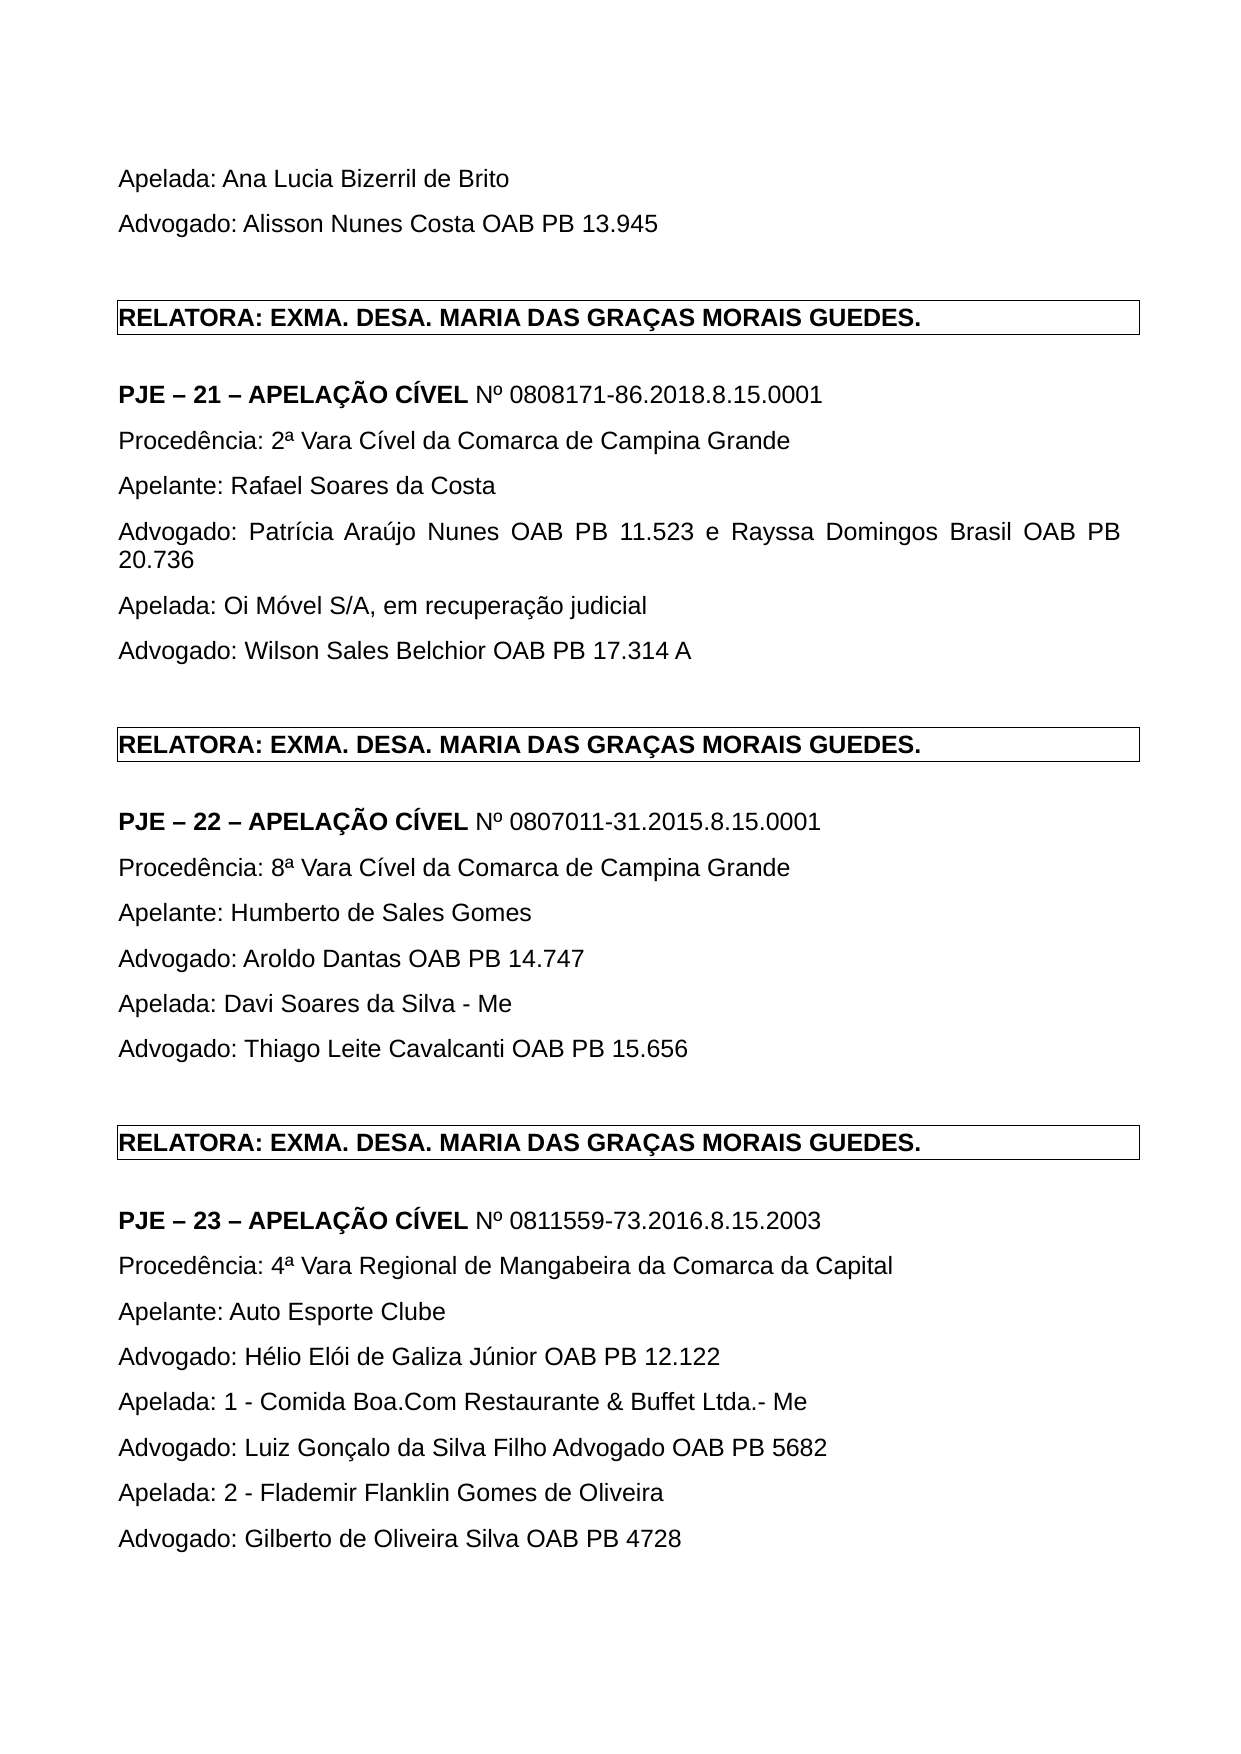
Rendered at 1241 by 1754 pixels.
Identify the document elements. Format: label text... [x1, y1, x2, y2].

text RELATORA: EXMA. DESA. MARIA DAS GRAÇAS MORAIS GUEDES. [118, 1126, 1139, 1159]
text RELATORA: EXMA. DESA. MARIA DAS GRAÇAS MORAIS GUEDES. [118, 728, 1139, 761]
text Advogado: Aroldo Dantas OAB PB 14.747 [118, 943, 1122, 972]
text PJE – 21 – APELAÇÃO CÍVEL Nº 0808171-86.2018.8.15.0001 [118, 380, 1122, 409]
text Apelada: Davi Soares da Silva - Me [118, 989, 1122, 1018]
text Procedência: 8ª Vara Cível da Comarca de Campina Grande [118, 853, 1122, 881]
text Apelante: Rafael Soares da Costa [118, 471, 1122, 500]
text PJE – 22 – APELAÇÃO CÍVEL Nº 0807011-31.2015.8.15.0001 [118, 807, 1122, 836]
text Advogado: Alisson Nunes Costa OAB PB 13.945 [118, 209, 1122, 238]
text Procedência: 4ª Vara Regional de Mangabeira da Comarca da Capital [118, 1251, 1122, 1280]
text Advogado: Patrícia Araújo Nunes OAB PB 11.523 e Rayssa Domingos Brasil OAB PB 20.736 [118, 516, 1122, 574]
text Procedência: 2ª Vara Cível da Comarca de Campina Grande [118, 426, 1122, 454]
text Apelada: 2 - Flademir Flanklin Gomes de Oliveira [118, 1478, 1122, 1507]
text Apelante: Auto Esporte Clube [118, 1296, 1122, 1325]
text Apelada: Ana Lucia Bizerril de Brito [118, 163, 1122, 192]
text Advogado: Wilson Sales Belchior OAB PB 17.314 A [118, 636, 1122, 665]
text Apelante: Humberto de Sales Gomes [118, 898, 1122, 927]
text RELATORA: EXMA. DESA. MARIA DAS GRAÇAS MORAIS GUEDES. [118, 301, 1139, 334]
text Advogado: Hélio Elói de Galiza Júnior OAB PB 12.122 [118, 1342, 1122, 1371]
text PJE – 23 – APELAÇÃO CÍVEL Nº 0811559-73.2016.8.15.2003 [118, 1206, 1122, 1234]
text Advogado: Thiago Leite Cavalcanti OAB PB 15.656 [118, 1034, 1122, 1063]
text Advogado: Luiz Gonçalo da Silva Filho Advogado OAB PB 5682 [118, 1433, 1122, 1461]
text Apelada: 1 - Comida Boa.Com Restaurante & Buffet Ltda.- Me [118, 1387, 1122, 1416]
text Advogado: Gilberto de Oliveira Silva OAB PB 4728 [118, 1523, 1122, 1552]
text Apelada: Oi Móvel S/A, em recuperação judicial [118, 591, 1122, 619]
